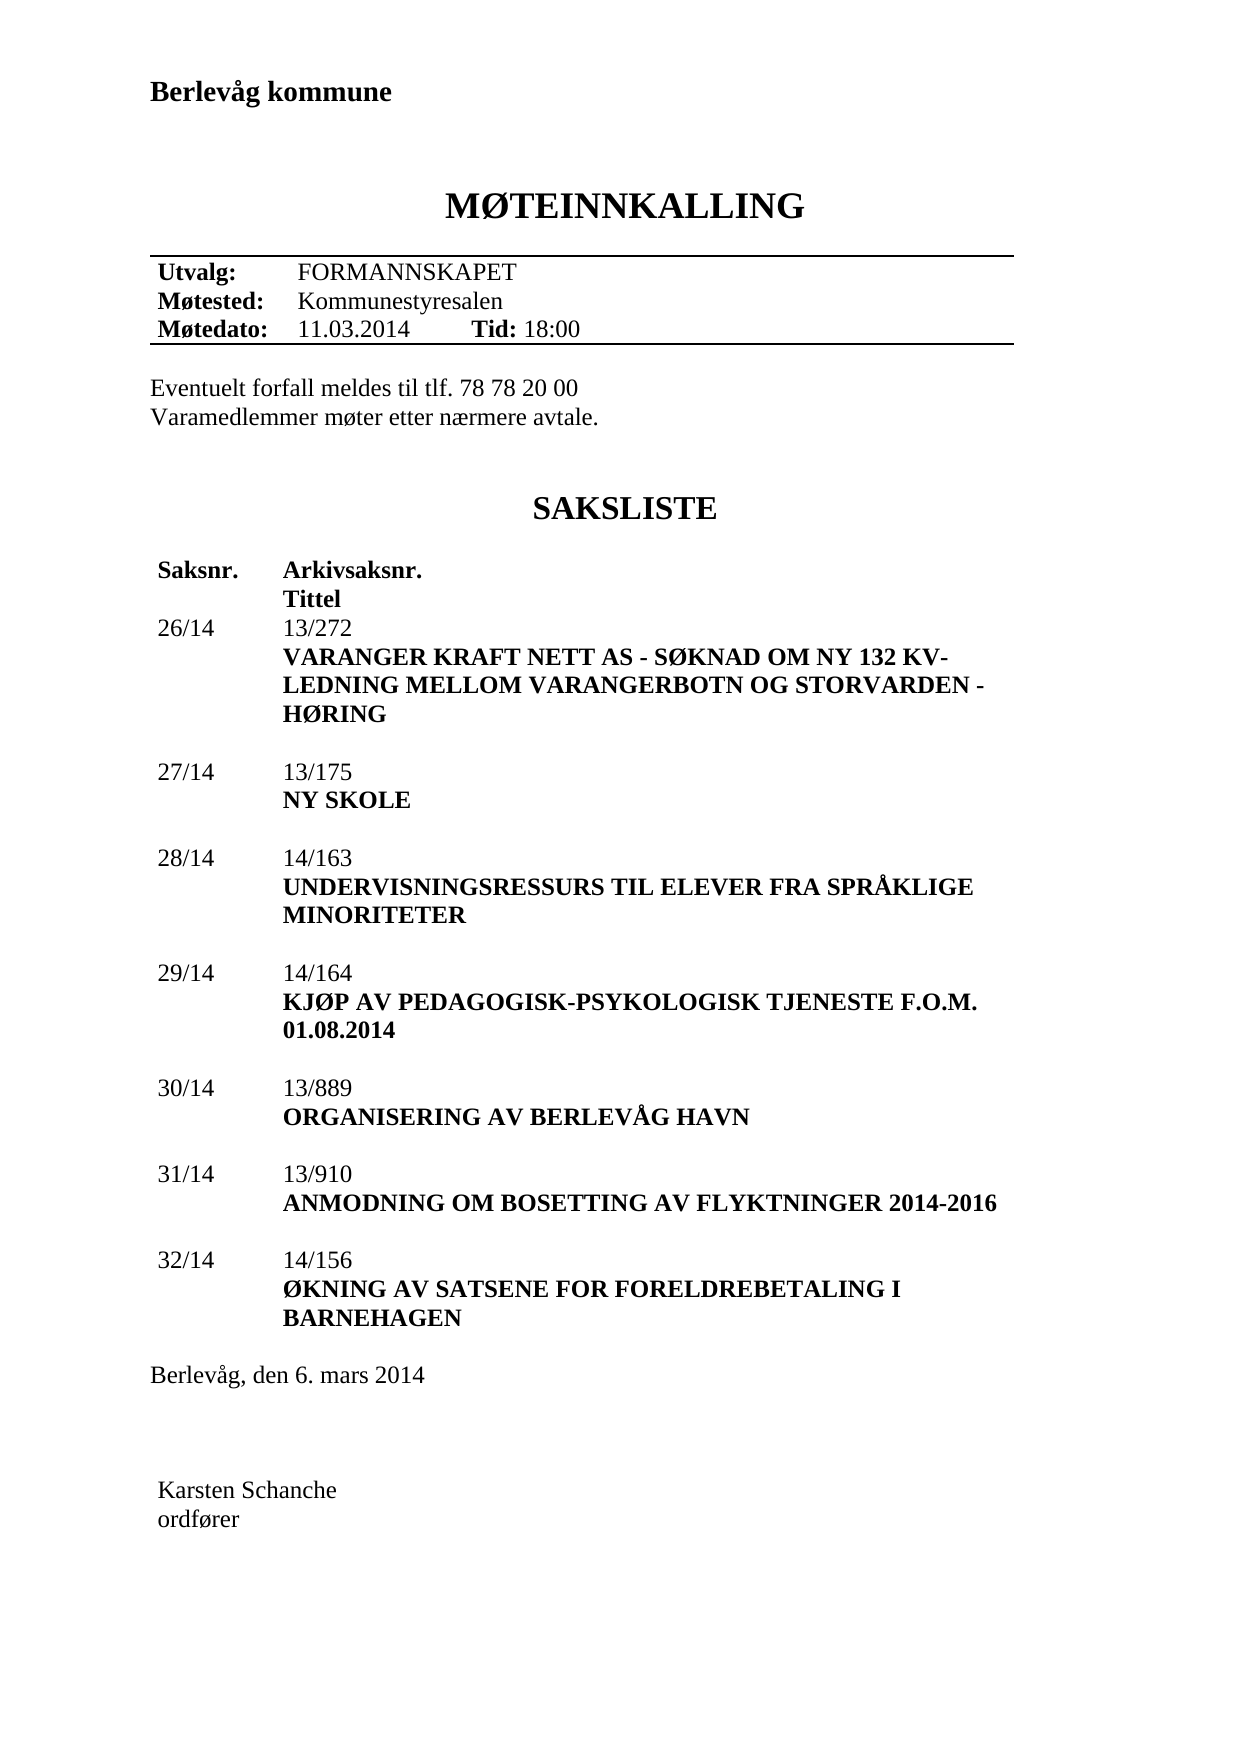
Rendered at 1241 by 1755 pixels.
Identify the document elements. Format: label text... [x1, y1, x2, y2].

table_header Formannskapet [290, 257, 1014, 286]
table_cell [615, 613, 1028, 642]
table_cell [1029, 613, 1115, 642]
table_cell ORGANISERING AV BERLEVÅG HAVN [275, 1102, 1028, 1131]
table_cell [1029, 1274, 1115, 1332]
table_header [1029, 958, 1115, 987]
table_cell 11.03.2014 [290, 315, 464, 343]
table_header [778, 1476, 1115, 1533]
table_cell [150, 1188, 275, 1217]
table_cell [1029, 872, 1115, 929]
table_header [1029, 1073, 1115, 1102]
table_header [615, 757, 1028, 786]
table_cell [150, 584, 275, 613]
table_cell Møtested: [150, 286, 290, 314]
text Eventuelt forfall meldes til tlf. 78 78 20 00 [150, 373, 1100, 402]
table_cell 13/272 [275, 613, 615, 642]
table_cell [150, 872, 275, 929]
table_header [615, 1246, 1028, 1274]
text Varamedlemmer møter etter nærmere avtale. [150, 402, 1100, 431]
table_header 30/14 [150, 1073, 275, 1102]
table_cell Kommunestyresalen [290, 286, 1014, 314]
table_header 27/14 [150, 757, 275, 786]
table_cell [1029, 987, 1115, 1044]
table_cell [150, 987, 275, 1044]
table_cell [1029, 642, 1115, 728]
table_header 28/14 [150, 843, 275, 872]
table_cell KJØP AV PEDAGOGISK-PSYKOLOGISK TJENESTE F.O.M. 01.08.2014 [275, 987, 1028, 1044]
table_cell ØKNING AV SATSENE FOR FORELDREBETALING I BARNEHAGEN [275, 1274, 1028, 1332]
table_header 14/156 [275, 1246, 615, 1274]
table_cell 26/14 [150, 613, 275, 642]
table_cell NY SKOLE [275, 786, 1028, 814]
table_header [615, 1073, 1028, 1102]
table_header Utvalg: [150, 257, 290, 286]
table_cell VARANGER KRAFT NETT AS - SØKNAD OM NY 132 KV-LEDNING MELLOM VARANGERBOTN OG STORVARDEN - HØRING [275, 642, 1028, 728]
table_cell [150, 1102, 275, 1131]
table_header [1029, 843, 1115, 872]
table_header 13/175 [275, 757, 615, 786]
table_header 13/889 [275, 1073, 615, 1102]
table_header [1029, 1246, 1115, 1274]
table_header 14/163 [275, 843, 615, 872]
table_header 14/164 [275, 958, 615, 987]
table_header [615, 556, 1028, 584]
table_cell [1029, 584, 1115, 613]
table_header [615, 1159, 1028, 1188]
table_header [1029, 1159, 1115, 1188]
text MØTEINNKALLING [150, 183, 1100, 227]
table_header 13/910 [275, 1159, 615, 1188]
table_cell [150, 642, 275, 728]
table_cell ANMODNING OM BOSETTING AV FLYKTNINGER 2014-2016 [275, 1188, 1028, 1217]
table_cell Tittel [275, 584, 1028, 613]
table_cell [150, 786, 275, 814]
table_header Saksnr. [150, 556, 275, 584]
table_header [615, 958, 1028, 987]
text SAKSLISTE [150, 488, 1100, 527]
table_cell Møtedato: [150, 315, 290, 343]
table_cell UNDERVISNINGSRESSURS TIL ELEVER FRA SPRÅKLIGE MINORITETER [275, 872, 1028, 929]
table_header Arkivsaksnr. [275, 556, 615, 584]
table_header 31/14 [150, 1159, 275, 1188]
table_cell Tid: 18:00 [464, 315, 1014, 343]
table_cell [1029, 1188, 1115, 1217]
table_cell [1029, 1102, 1115, 1131]
table_header 29/14 [150, 958, 275, 987]
table_header Karsten Schanche ordfører [150, 1476, 777, 1533]
table_header [615, 843, 1028, 872]
text Berlevåg, den 6. mars 2014 [150, 1361, 1100, 1389]
table_header [1029, 556, 1115, 584]
table_cell [150, 1274, 275, 1332]
table_header 32/14 [150, 1246, 275, 1274]
table_header [1029, 757, 1115, 786]
table_cell [1029, 786, 1115, 814]
